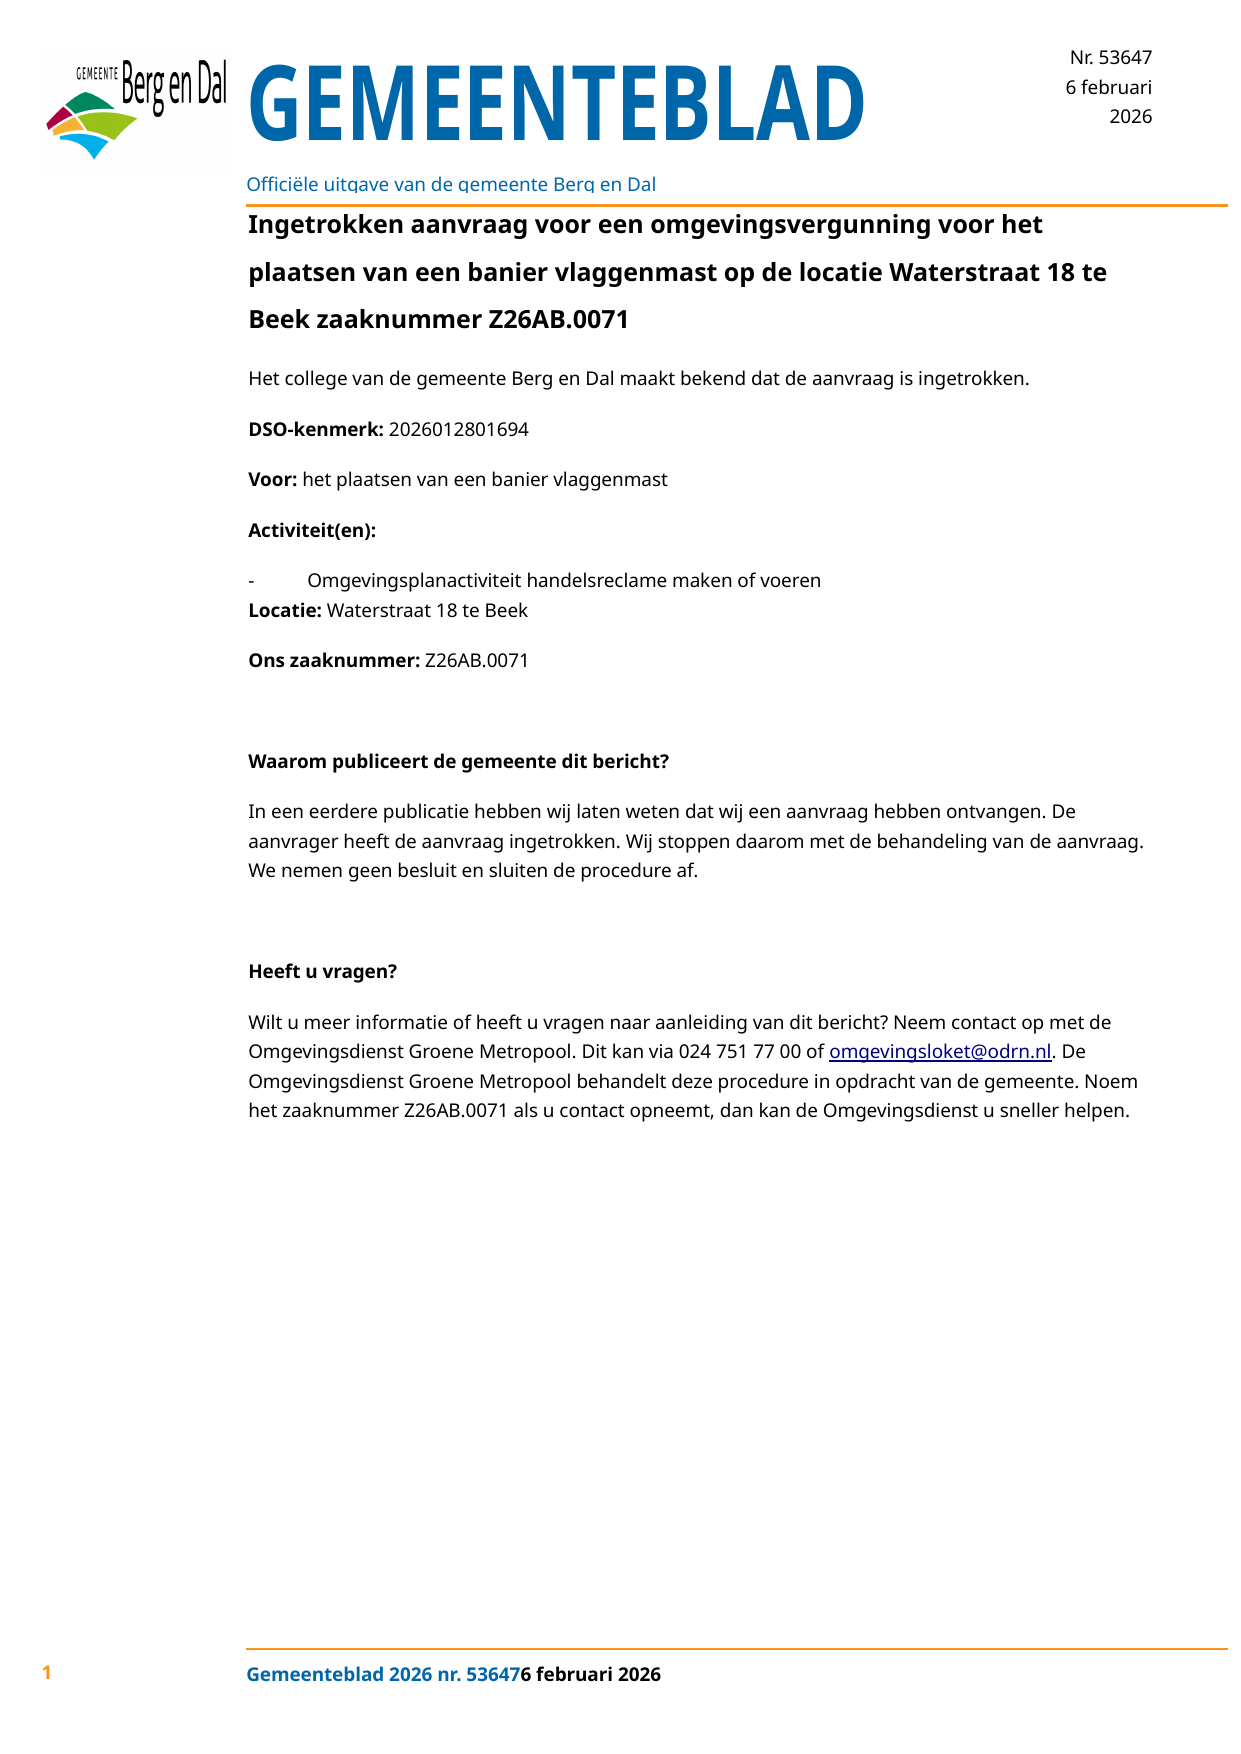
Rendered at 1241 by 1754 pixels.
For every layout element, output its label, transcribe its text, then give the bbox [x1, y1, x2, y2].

picture [41, 47, 231, 172]
text Ingetrokken aanvraag voor een omgevingsvergunning voor het plaatsen van een banier vlaggenmast op de locatie Waterstraat 18 te Beek zaaknummer Z26AB.0071 [248, 207, 1152, 336]
text Ons zaaknummer: Z26AB.0071 [248, 647, 1152, 673]
text Locatie: Waterstraat 18 te Beek [248, 597, 1152, 622]
text Activiteit(en): [248, 517, 1152, 542]
text DSO-kenmerk: 2026012801694 [248, 416, 1152, 442]
text In een eerdere publicatie hebben wij laten weten dat wij een aanvraag hebben ontvangen. De aanvrager heeft de aanvraag ingetrokken. Wij stoppen daarom met de behandeling van de aanvraag. We nemen geen besluit en sluiten de procedure af. [248, 798, 1152, 883]
text Waarom publiceert de gemeente dit bericht? [248, 748, 1152, 774]
text Heeft u vragen? [248, 958, 1152, 984]
text Wilt u meer informatie of heeft u vragen naar aanleiding van dit bericht? Neem contact op met de Omgevingsdienst Groene Metropool. Dit kan via 024 751 77 00 of omgevingsloket@odrn.nl. De Omgevingsdienst Groene Metropool behandelt deze procedure in opdracht van de gemeente. Noem het zaaknummer Z26AB.0071 als u contact opneemt, dan kan de Omgevingsdienst u sneller helpen. [248, 1009, 1152, 1123]
text Voor: het plaatsen van een banier vlaggenmast [248, 466, 1152, 492]
text Het college van de gemeente Berg en Dal maakt bekend dat de aanvraag is ingetrokken. [248, 366, 1152, 391]
list Omgevingsplanactiviteit handelsreclame maken of voeren [248, 567, 1152, 593]
